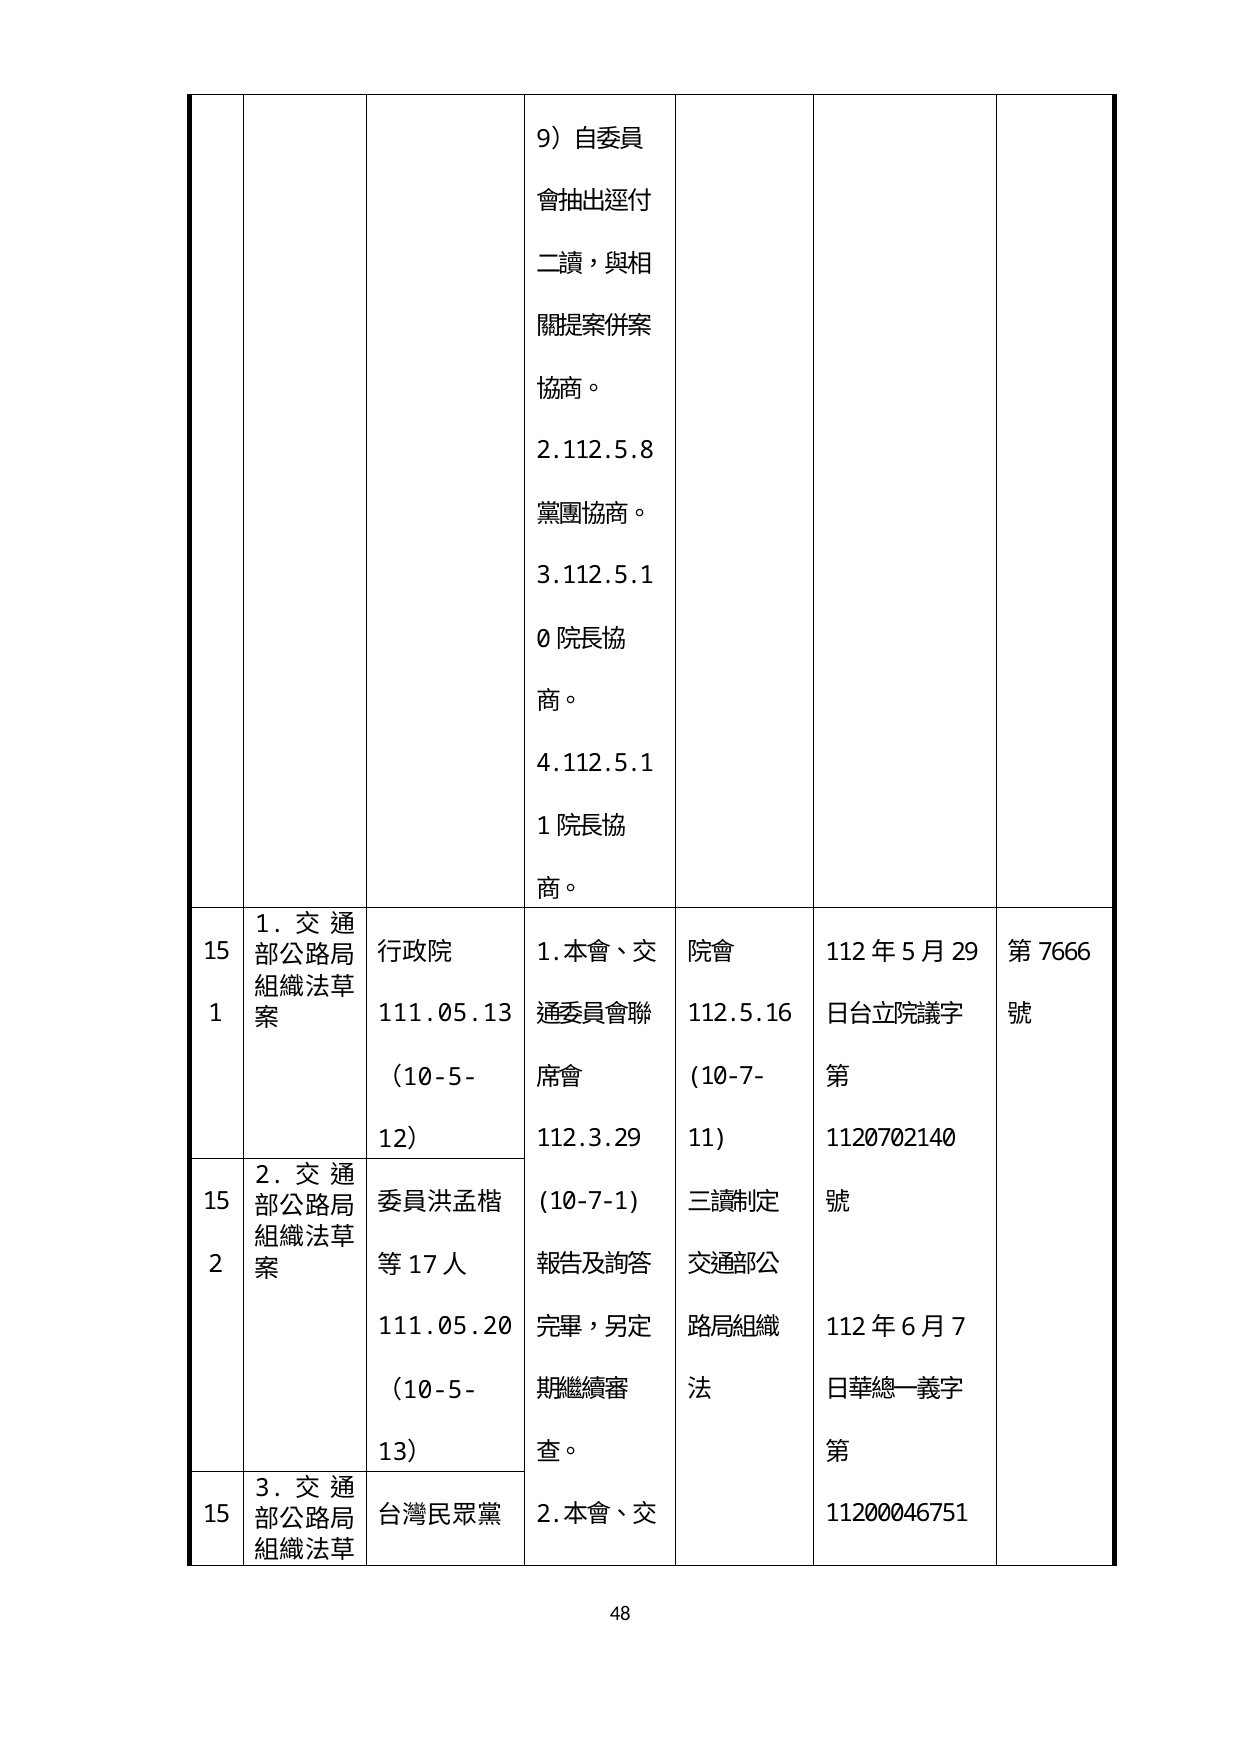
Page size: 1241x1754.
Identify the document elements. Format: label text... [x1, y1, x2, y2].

table_cell 第7666號 [997, 908, 1112, 1565]
table_cell [244, 95, 366, 907]
table_cell 1.本會、交通委員會聯席會 112.3.29 (10-7-1)報告及詢答完畢，另定期繼續審查。 2.本會、交 [525, 908, 675, 1565]
table_cell 2.交通部公路局組織法草案 [244, 1159, 366, 1471]
table_cell 台灣民眾黨 [367, 1472, 524, 1565]
table_cell [676, 95, 813, 907]
table_cell 9）自委員會抽出逕付二讀，與相關提案併案協商。 2.112.5.8黨團協商。 3.112.5.10院長協商。 4.112.5.11院長協商。 [525, 95, 675, 907]
table_cell 行政院 111.05.13 （10-5-12） [367, 908, 524, 1158]
table_cell [367, 95, 524, 907]
table_cell [192, 95, 243, 907]
table_cell 3.交通部公路局組織法草 [244, 1472, 366, 1565]
table_cell 委員洪孟楷等17人 111.05.20 （10-5-13） [367, 1159, 524, 1471]
table_cell 112年5月29日台立院議字第1120702140號 112年6月7日華總一義字第11200046751 [814, 908, 996, 1565]
table_cell 15 [192, 1472, 243, 1565]
table_cell [814, 95, 996, 907]
table_cell 151 [192, 908, 243, 1158]
table_cell 院會 112.5.16 (10-7-11) 三讀制定交通部公路局組織法 [676, 908, 813, 1565]
table_cell [997, 95, 1112, 907]
table_cell 152 [192, 1159, 243, 1471]
table_cell 1.交通部公路局組織法草案 [244, 908, 366, 1158]
